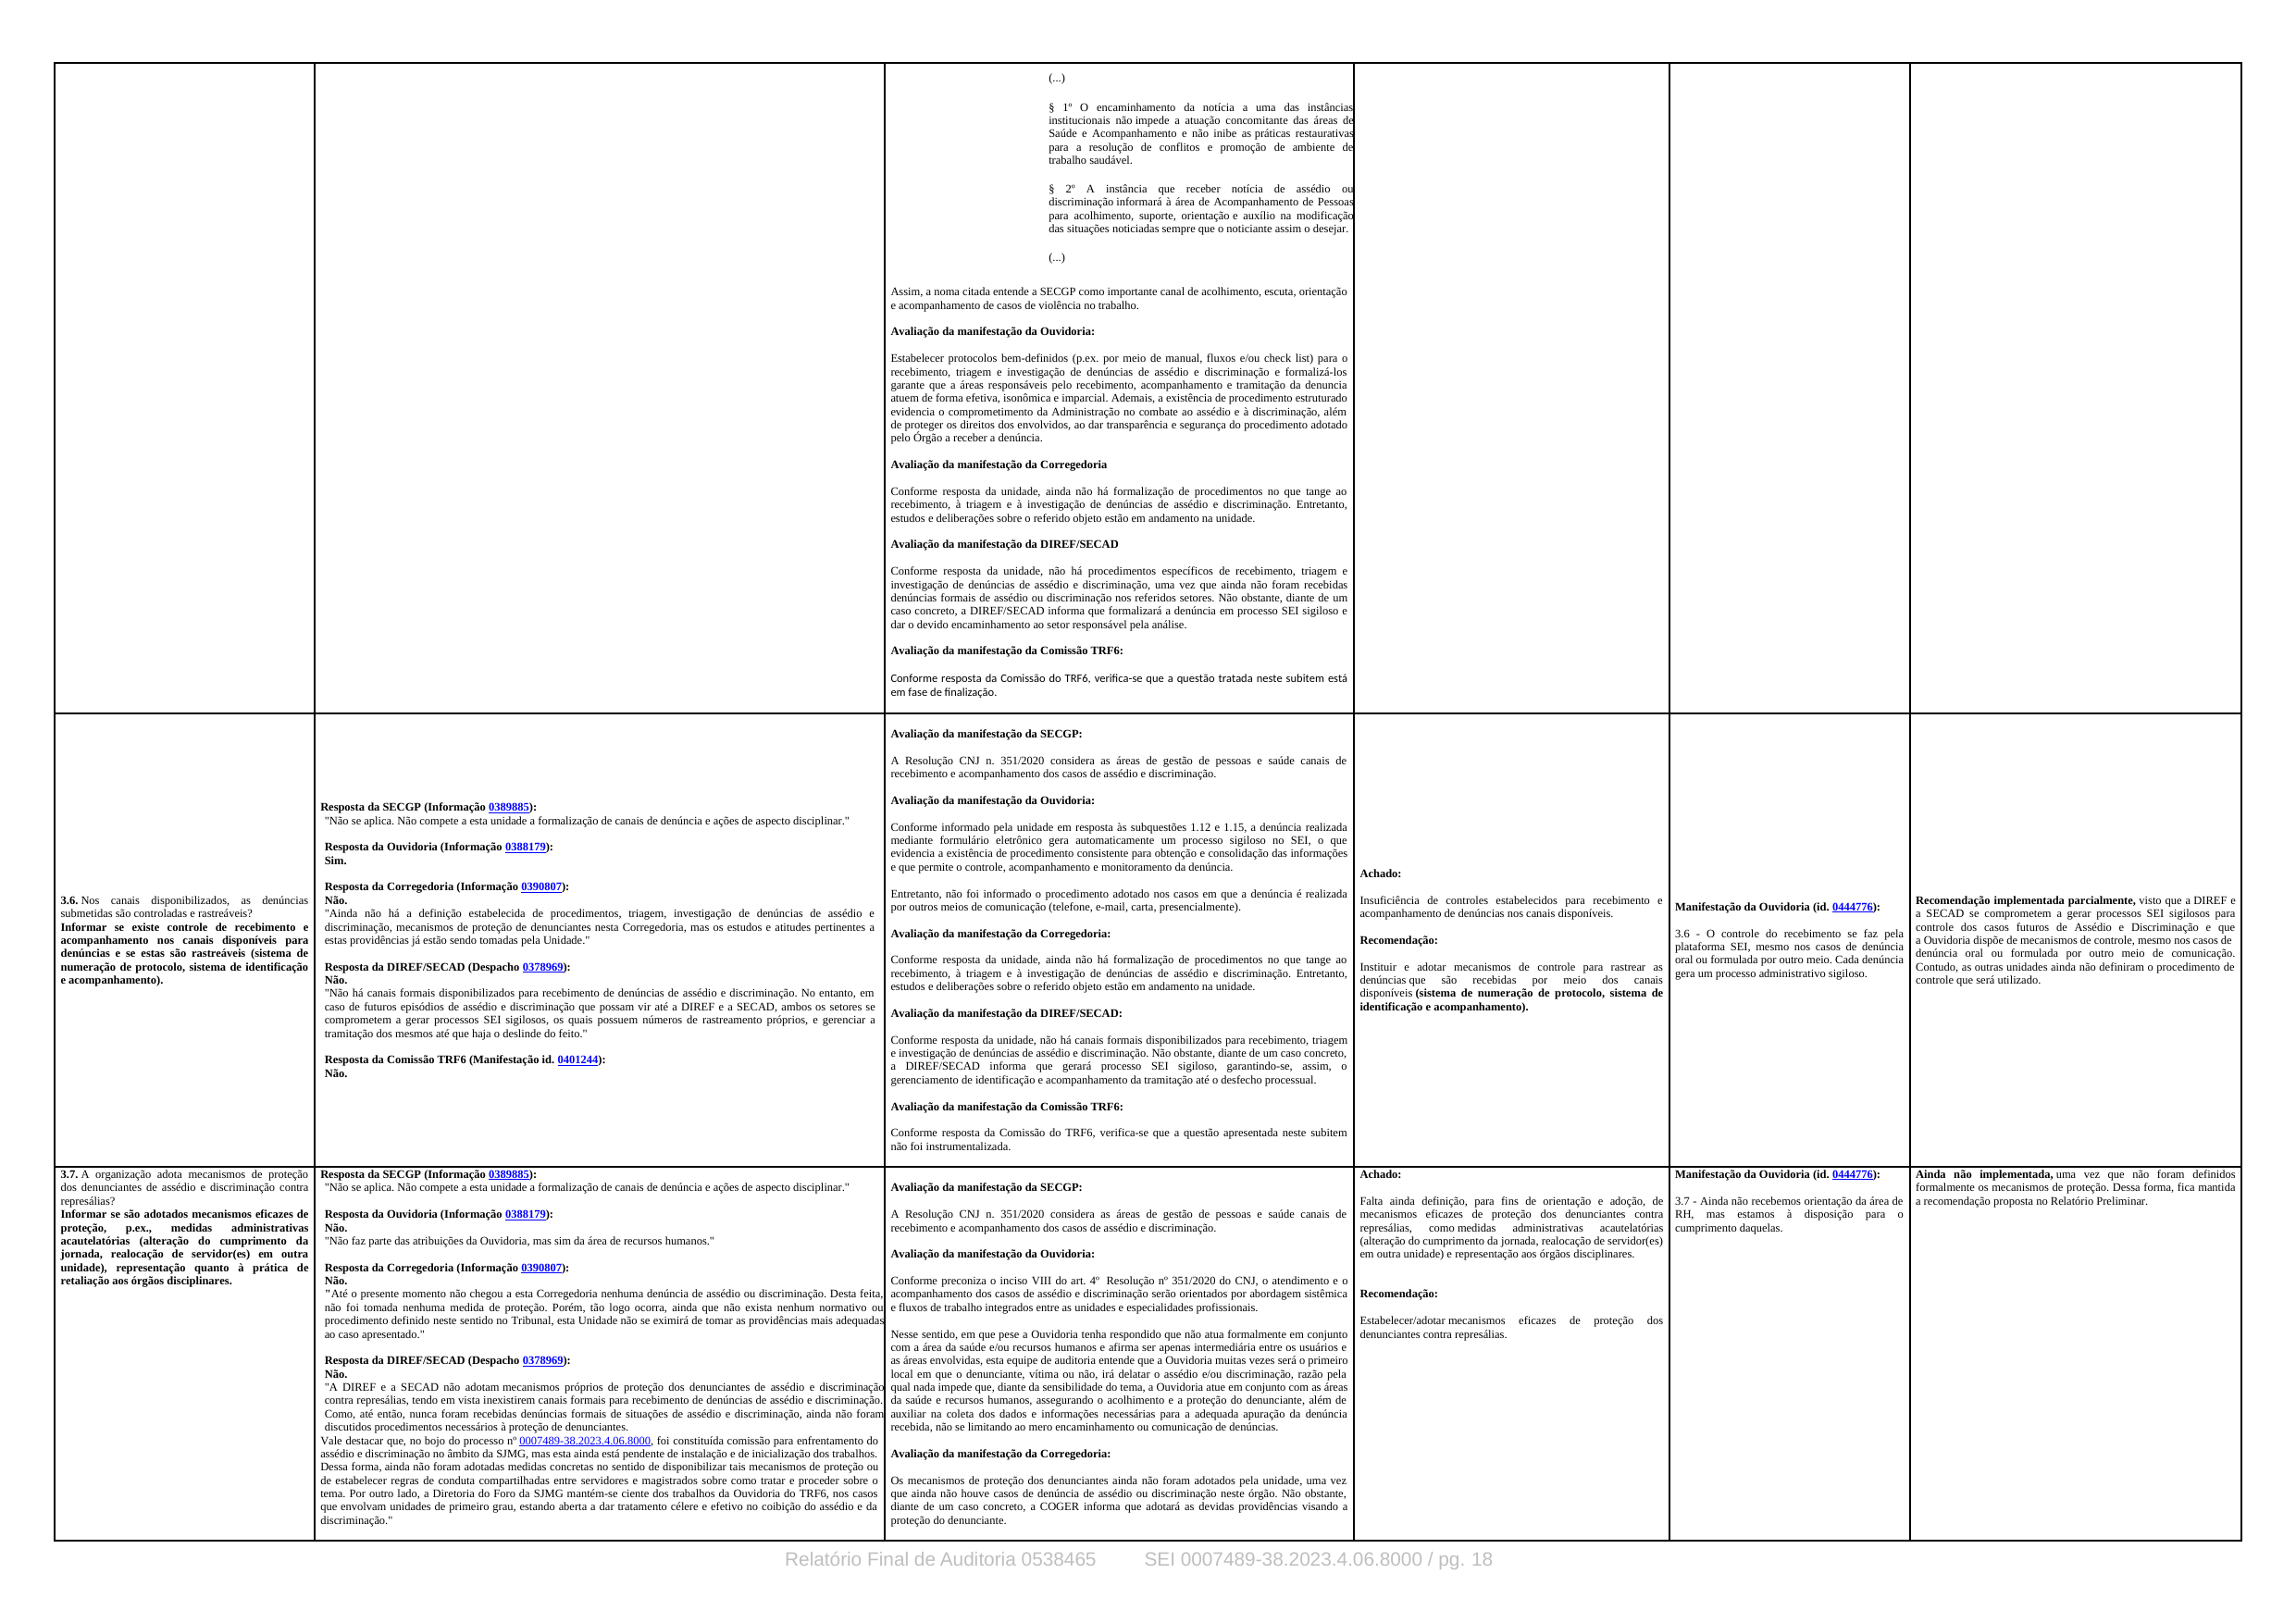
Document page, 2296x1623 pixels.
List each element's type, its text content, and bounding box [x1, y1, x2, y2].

table_cell [316, 64, 884, 712]
table_cell Manifestação da Ouvidoria (id. 0444776): 3.6 - O controle do recebimento se faz pela plataforma SEI, mesmo nos casos de denúncia oral ou formulada por outro meio. Cada denúncia gera um processo administrativo sigiloso. [1670, 714, 1909, 1166]
table_cell [1911, 64, 2240, 712]
table_cell (...) § 1º O encaminhamento da notícia a uma das instâncias institucionais não impede a atuação concomitante das áreas de Saúde e Acompanhamento e não inibe as práticas restaurativas para a resolução de conflitos e promoção de ambiente de trabalho saudável. § 2º A instância que receber notícia de assédio ou discriminação informará à área de Acompanhamento de Pessoas para acolhimento, suporte, orientação e auxílio na modificação das situações noticiadas sempre que o noticiante assim o desejar. (...) Assim, a noma citada entende a SECGP como importante canal de acolhimento, escuta, orientação e acompanhamento de casos de violência no trabalho. Avaliação da manifestação da Ouvidoria: Estabelecer protocolos bem-definidos (p.ex. por meio de manual, fluxos e/ou check list) para o recebimento, triagem e investigação de denúncias de assédio e discriminação e formalizá-los garante que a áreas responsáveis pelo recebimento, acompanhamento e tramitação da denuncia atuem de forma efetiva, isonômica e imparcial. Ademais, a existência de procedimento estruturado evidencia o comprometimento da Administração no combate ao assédio e à discriminação, além de proteger os direitos dos envolvidos, ao dar transparência e segurança do procedimento adotado pelo Órgão a receber a denúncia. Avaliação da manifestação da Corregedoria Conforme resposta da unidade, ainda não há formalização de procedimentos no que tange ao recebimento, à triagem e à investigação de denúncias de assédio e discriminação. Entretanto, estudos e deliberações sobre o referido objeto estão em andamento na unidade. Avaliação da manifestação da DIREF/SECAD Conforme resposta da unidade, não há procedimentos específicos de recebimento, triagem e investigação de denúncias de assédio e discriminação, uma vez que ainda não foram recebidas denúncias formais de assédio ou discriminação nos referidos setores. Não obstante, diante de um caso concreto, a DIREF/SECAD informa que formalizará a denúncia em processo SEI sigiloso e dar o devido encaminhamento ao setor responsável pela análise. Avaliação da manifestação da Comissão TRF6: Conforme resposta da Comissão do TRF6, verifica-se que a questão tratada neste subitem está em fase de finalização. [886, 64, 1353, 712]
table_cell Achado: Falta ainda definição, para fins de orientação e adoção, de mecanismos eficazes de proteção dos denunciantes contra represálias, como medidas administrativas acautelatórias (alteração do cumprimento da jornada, realocação de servidor(es) em outra unidade) e representação aos órgãos disciplinares. Recomendação: Estabelecer/adotar mecanismos eficazes de proteção dos denunciantes contra represálias. [1355, 1168, 1669, 1540]
table_cell Achado: Insuficiência de controles estabelecidos para recebimento e acompanhamento de denúncias nos canais disponíveis. Recomendação: Instituir e adotar mecanismos de controle para rastrear as denúncias que são recebidas por meio dos canais disponíveis (sistema de numeração de protocolo, sistema de identificação e acompanhamento). [1355, 714, 1669, 1166]
table_cell [56, 64, 314, 712]
table_cell [1355, 64, 1669, 712]
table_cell Recomendação implementada parcialmente, visto que a DIREF e a SECAD se comprometem a gerar processos SEI sigilosos para controle dos casos futuros de Assédio e Discriminação e que a Ouvidoria dispõe de mecanismos de controle, mesmo nos casos de denúncia oral ou formulada por outro meio de comunicação. Contudo, as outras unidades ainda não definiram o procedimento de controle que será utilizado. [1911, 714, 2240, 1166]
table_cell [1670, 64, 1909, 712]
table_cell Avaliação da manifestação da SECGP: A Resolução CNJ n. 351/2020 considera as áreas de gestão de pessoas e saúde canais de recebimento e acompanhamento dos casos de assédio e discriminação. Avaliação da manifestação da Ouvidoria: Conforme informado pela unidade em resposta às subquestões 1.12 e 1.15, a denúncia realizada mediante formulário eletrônico gera automaticamente um processo sigiloso no SEI, o que evidencia a existência de procedimento consistente para obtenção e consolidação das informações e que permite o controle, acompanhamento e monitoramento da denúncia. Entretanto, não foi informado o procedimento adotado nos casos em que a denúncia é realizada por outros meios de comunicação (telefone, e-mail, carta, presencialmente). Avaliação da manifestação da Corregedoria: Conforme resposta da unidade, ainda não há formalização de procedimentos no que tange ao recebimento, à triagem e à investigação de denúncias de assédio e discriminação. Entretanto, estudos e deliberações sobre o referido objeto estão em andamento na unidade. Avaliação da manifestação da DIREF/SECAD: Conforme resposta da unidade, não há canais formais disponibilizados para recebimento, triagem e investigação de denúncias de assédio e discriminação. Não obstante, diante de um caso concreto, a DIREF/SECAD informa que gerará processo SEI sigiloso, garantindo-se, assim, o gerenciamento de identificação e acompanhamento da tramitação até o desfecho processual. Avaliação da manifestação da Comissão TRF6: Conforme resposta da Comissão do TRF6, verifica-se que a questão apresentada neste subitem não foi instrumentalizada. [886, 714, 1353, 1166]
table_cell Resposta da SECGP (Informação 0389885): "Não se aplica. Não compete a esta unidade a formalização de canais de denúncia e ações de aspecto disciplinar." Resposta da Ouvidoria (Informação 0388179): Sim. Resposta da Corregedoria (Informação 0390807): Não. "Ainda não há a definição estabelecida de procedimentos, triagem, investigação de denúncias de assédio e discriminação, mecanismos de proteção de denunciantes nesta Corregedoria, mas os estudos e atitudes pertinentes a estas providências já estão sendo tomadas pela Unidade." Resposta da DIREF/SECAD (Despacho 0378969): Não. "Não há canais formais disponibilizados para recebimento de denúncias de assédio e discriminação. No entanto, em caso de futuros episódios de assédio e discriminação que possam vir até a DIREF e a SECAD, ambos os setores se comprometem a gerar processos SEI sigilosos, os quais possuem números de rastreamento próprios, e gerenciar a tramitação dos mesmos até que haja o deslinde do feito." Resposta da Comissão TRF6 (Manifestação id. 0401244): Não. [316, 714, 884, 1166]
table_cell Ainda não implementada, uma vez que não foram definidos formalmente os mecanismos de proteção. Dessa forma, fica mantida a recomendação proposta no Relatório Preliminar. [1911, 1168, 2240, 1540]
table_cell 3.7. A organização adota mecanismos de proteção dos denunciantes de assédio e discriminação contra represálias? Informar se são adotados mecanismos eficazes de proteção, p.ex., medidas administrativas acautelatórias (alteração do cumprimento da jornada, realocação de servidor(es) em outra unidade), representação quanto à prática de retaliação aos órgãos disciplinares. [56, 1168, 314, 1540]
table_cell Manifestação da Ouvidoria (id. 0444776): 3.7 - Ainda não recebemos orientação da área de RH, mas estamos à disposição para o cumprimento daquelas. [1670, 1168, 1909, 1540]
table_cell Resposta da SECGP (Informação 0389885): "Não se aplica. Não compete a esta unidade a formalização de canais de denúncia e ações de aspecto disciplinar." Resposta da Ouvidoria (Informação 0388179): Não. "Não faz parte das atribuições da Ouvidoria, mas sim da área de recursos humanos." Resposta da Corregedoria (Informação 0390807): Não. "Até o presente momento não chegou a esta Corregedoria nenhuma denúncia de assédio ou discriminação. Desta feita, não foi tomada nenhuma medida de proteção. Porém, tão logo ocorra, ainda que não exista nenhum normativo ou procedimento definido neste sentido no Tribunal, esta Unidade não se eximirá de tomar as providências mais adequadas ao caso apresentado." Resposta da DIREF/SECAD (Despacho 0378969): Não. "A DIREF e a SECAD não adotam mecanismos próprios de proteção dos denunciantes de assédio e discriminação contra represálias, tendo em vista inexistirem canais formais para recebimento de denúncias de assédio e discriminação. Como, até então, nunca foram recebidas denúncias formais de situações de assédio e discriminação, ainda não foram discutidos procedimentos necessários à proteção de denunciantes. Vale destacar que, no bojo do processo nº 0007489-38.2023.4.06.8000, foi constituída comissão para enfrentamento do assédio e discriminação no âmbito da SJMG, mas esta ainda está pendente de instalação e de inicialização dos trabalhos. Dessa forma, ainda não foram adotadas medidas concretas no sentido de disponibilizar tais mecanismos de proteção ou de estabelecer regras de conduta compartilhadas entre servidores e magistrados sobre como tratar e proceder sobre o tema. Por outro lado, a Diretoria do Foro da SJMG mantém-se ciente dos trabalhos da Ouvidoria do TRF6, nos casos que envolvam unidades de primeiro grau, estando aberta a dar tratamento célere e efetivo no coibição do assédio e da discriminação." [316, 1168, 884, 1540]
table_cell 3.6. Nos canais disponibilizados, as denúncias submetidas são controladas e rastreáveis? Informar se existe controle de recebimento e acompanhamento nos canais disponíveis para denúncias e se estas são rastreáveis (sistema de numeração de protocolo, sistema de identificação e acompanhamento). [56, 714, 314, 1166]
table_cell Avaliação da manifestação da SECGP: A Resolução CNJ n. 351/2020 considera as áreas de gestão de pessoas e saúde canais de recebimento e acompanhamento dos casos de assédio e discriminação. Avaliação da manifestação da Ouvidoria: Conforme preconiza o inciso VIII do art. 4º Resolução nº 351/2020 do CNJ, o atendimento e o acompanhamento dos casos de assédio e discriminação serão orientados por abordagem sistêmica e fluxos de trabalho integrados entre as unidades e especialidades profissionais. Nesse sentido, em que pese a Ouvidoria tenha respondido que não atua formalmente em conjunto com a área da saúde e/ou recursos humanos e afirma ser apenas intermediária entre os usuários e as áreas envolvidas, esta equipe de auditoria entende que a Ouvidoria muitas vezes será o primeiro local em que o denunciante, vítima ou não, irá delatar o assédio e/ou discriminação, razão pela qual nada impede que, diante da sensibilidade do tema, a Ouvidoria atue em conjunto com as áreas da saúde e recursos humanos, assegurando o acolhimento e a proteção do denunciante, além de auxiliar na coleta dos dados e informações necessárias para a adequada apuração da denúncia recebida, não se limitando ao mero encaminhamento ou comunicação de denúncias. Avaliação da manifestação da Corregedoria: Os mecanismos de proteção dos denunciantes ainda não foram adotados pela unidade, uma vez que ainda não houve casos de denúncia de assédio ou discriminação neste órgão. Não obstante, diante de um caso concreto, a COGER informa que adotará as devidas providências visando a proteção do denunciante. [886, 1168, 1353, 1540]
